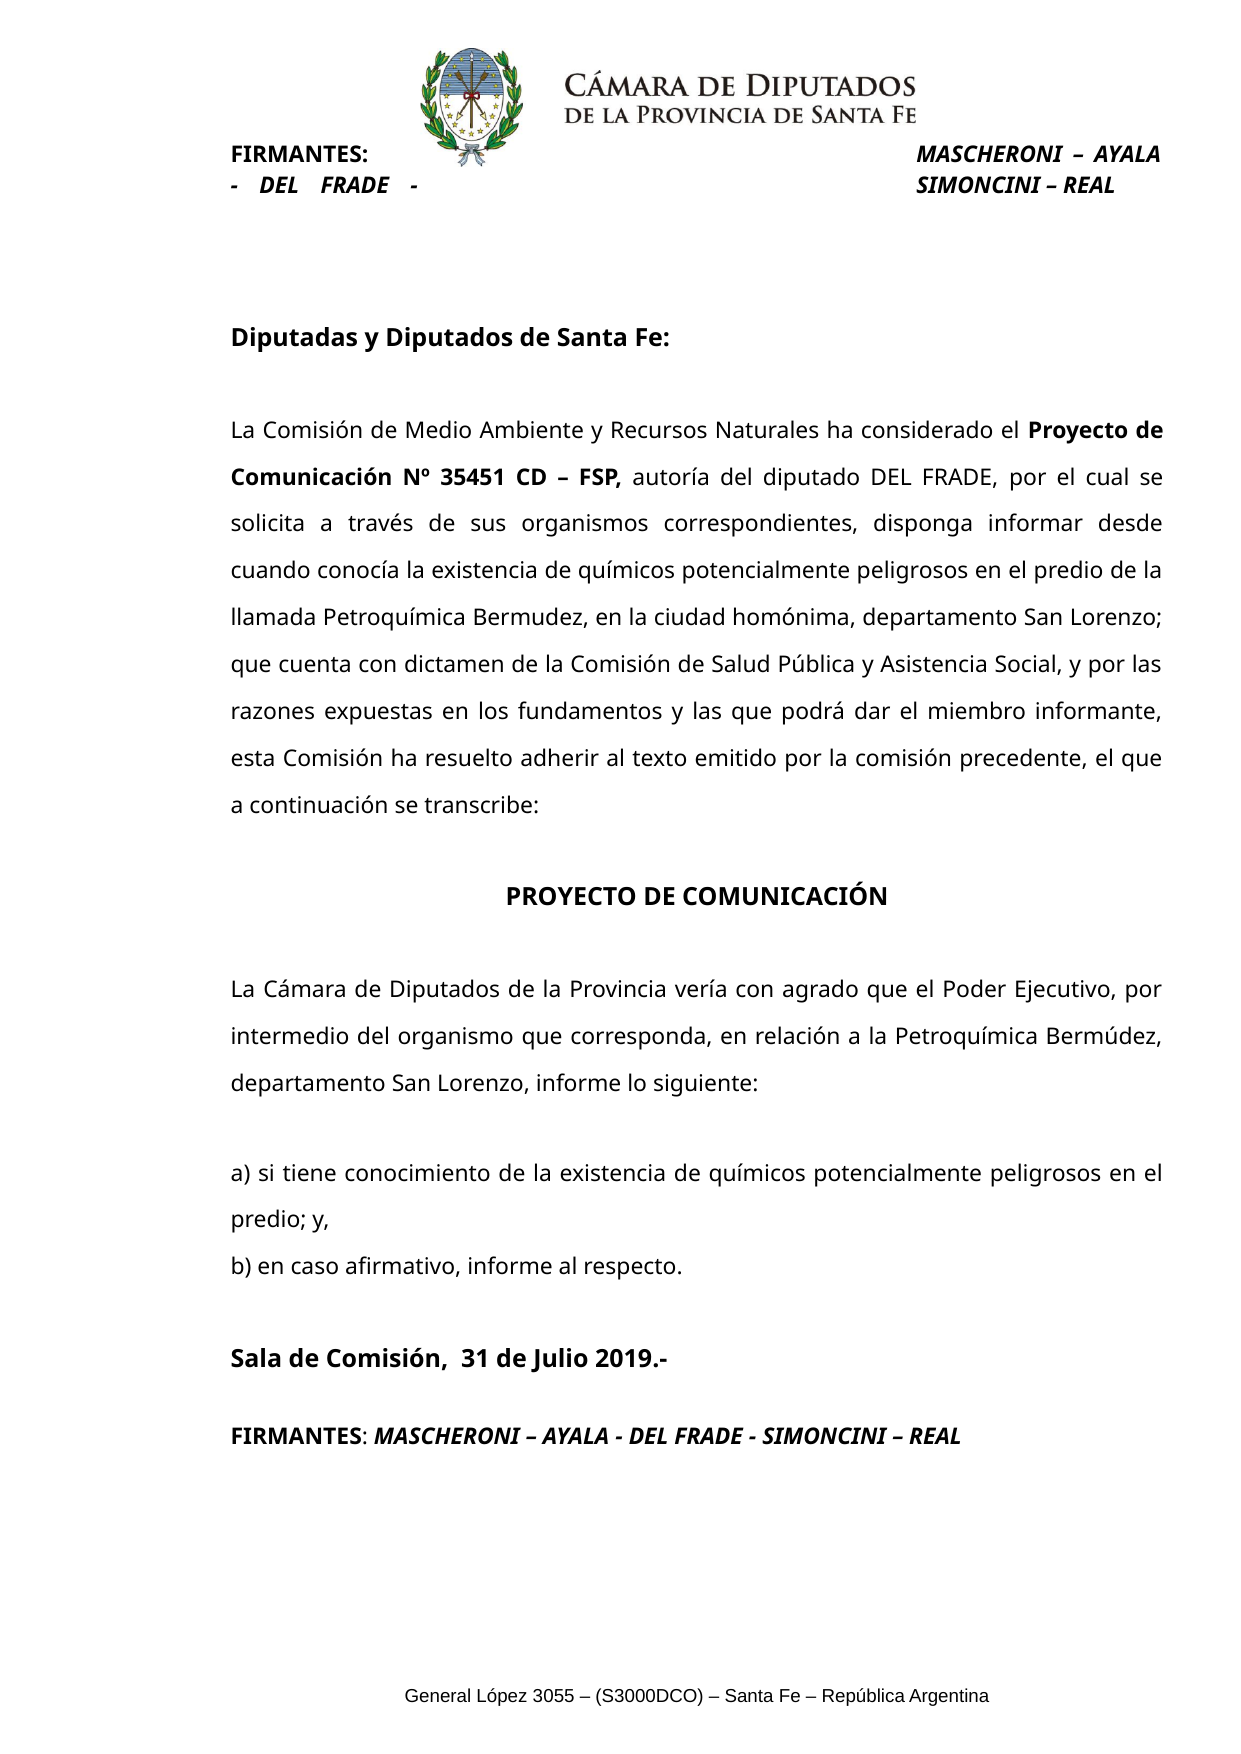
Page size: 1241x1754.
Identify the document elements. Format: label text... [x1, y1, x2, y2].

text PROYECTO DE COMUNICACIÓN [230, 879, 1163, 913]
text FIRMANTES: MASCHERONI – AYALA - DEL FRADE - SIMONCINI – REAL [230, 1420, 1163, 1451]
text La Cámara de Diputados de la Provincia vería con agrado que el Poder Ejecutivo, por intermedio del organismo que corresponda, en relación a la Petroquímica Bermúdez, departamento San Lorenzo, informe lo siguiente: [230, 973, 1163, 1098]
picture [420, 48, 916, 171]
text b) en caso afirmativo, informe al respecto. [230, 1250, 1163, 1282]
text Diputadas y Diputados de Santa Fe: [230, 319, 1163, 353]
text a) si tiene conocimiento de la existencia de químicos potencialmente peligrosos en el predio; y, [230, 1157, 1163, 1235]
text FIRMANTES: MASCHERONI – AYALA - DEL FRADE - SIMONCINI – REAL [230, 138, 1163, 200]
text Sala de Comisión, 31 de Julio 2019.- [230, 1340, 1163, 1374]
text La Comisión de Medio Ambiente y Recursos Naturales ha considerado el Proyecto de Comunicación Nº 35451 CD – FSP, autoría del diputado DEL FRADE, por el cual se solicita a través de sus organismos correspondientes, disponga informar desde cuando conocía la existencia de químicos potencialmente peligrosos en el predio de la llamada Petroquímica Bermudez, en la ciudad homónima, departamento San Lorenzo; que cuenta con dictamen de la Comisión de Salud Pública y Asistencia Social, y por las razones expuestas en los fundamentos y las que podrá dar el miembro informante, esta Comisión ha resuelto adherir al texto emitido por la comisión precedente, el que a continuación se transcribe: [230, 414, 1163, 820]
